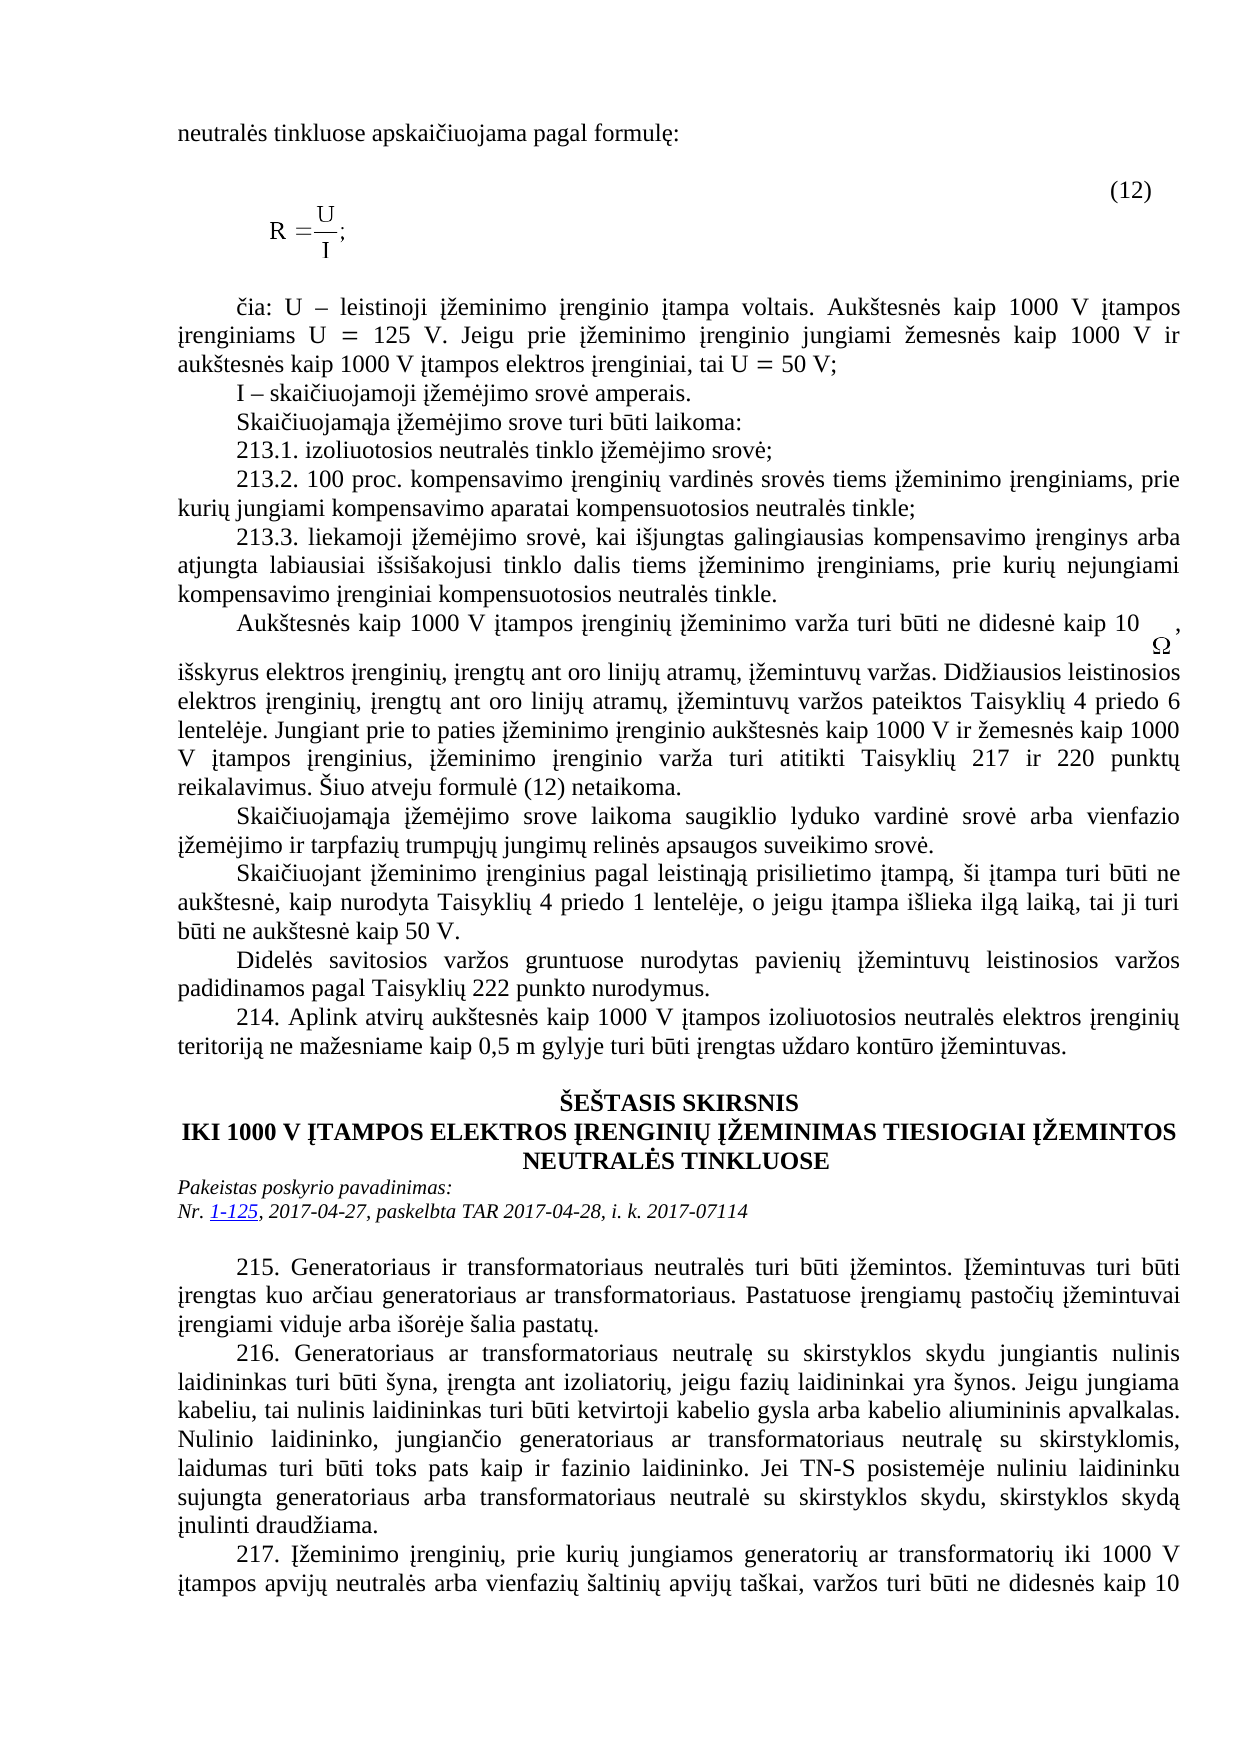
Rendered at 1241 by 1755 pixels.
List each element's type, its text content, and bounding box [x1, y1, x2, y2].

text 213.1. izoliuotosios neutralės tinklo įžemėjimo srovė; [177, 435, 1181, 464]
text Skaičiuojamąja įžemėjimo srove turi būti laikoma: [177, 407, 1181, 435]
text 215. Generatoriaus ir transformatoriaus neutralės turi būti įžemintos. Įžemintuvas turi būti įrengtas kuo arčiau generatoriaus ar transformatoriaus. Pastatuose įrengiamų pastočių įžemintuvai įrengiami viduje arba išorėje šalia pastatų. [177, 1252, 1181, 1338]
text IKI 1000 V ĮTAMPOS ELEKTROS ĮRENGINIŲ ĮŽEMINIMAS TIESIOGIAI ĮŽEMINTOS NEUTRALĖS TINKLUOSE [177, 1117, 1181, 1175]
text neutralės tinkluose apskaičiuojama pagal formulę: [177, 118, 1181, 147]
text I – skaičiuojamoji įžemėjimo srovė amperais. [177, 378, 1181, 407]
text Aukštesnės kaip 1000 V įtampos įrenginių įžeminimo varža turi būti ne didesnė kaip 10 , išskyrus elektros įrenginių, įrengtų ant oro linijų atramų, įžemintuvų varžas. Didžiausios leistinosios elektros įrenginių, įrengtų ant oro linijų atramų, įžemintuvų varžos pateiktos Taisyklių 4 priedo 6 lentelėje. Jungiant prie to paties įžeminimo įrenginio aukštesnės kaip 1000 V ir žemesnės kaip 1000 V įtampos įrenginius, įžeminimo įrenginio varža turi atitikti Taisyklių 217 ir 220 punktų reikalavimus. Šiuo atveju formulė (12) netaikoma. [177, 608, 1181, 801]
text ŠEŠTASIS SKIRSNIS [177, 1088, 1181, 1117]
text (12) [236, 176, 1181, 263]
text Skaičiuojant įžeminimo įrenginius pagal leistinąją prisilietimo įtampą, ši įtampa turi būti ne aukštesnė, kaip nurodyta Taisyklių 4 priedo 1 lentelėje, o jeigu įtampa išlieka ilgą laiką, tai ji turi būti ne aukštesnė kaip 50 V. [177, 858, 1181, 945]
text 214. Aplink atvirų aukštesnės kaip 1000 V įtampos izoliuotosios neutralės elektros įrenginių teritoriją ne mažesniame kaip 0,5 m gylyje turi būti įrengtas uždaro kontūro įžemintuvas. [177, 1002, 1181, 1060]
text 217. Įžeminimo įrenginių, prie kurių jungiamos generatorių ar transformatorių iki 1000 V įtampos apvijų neutralės arba vienfazių šaltinių apvijų taškai, varžos turi būti ne didesnės kaip 10 [177, 1539, 1181, 1597]
text 216. Generatoriaus ar transformatoriaus neutralę su skirstyklos skydu jungiantis nulinis laidininkas turi būti šyna, įrengta ant izoliatorių, jeigu fazių laidininkai yra šynos. Jeigu jungiama kabeliu, tai nulinis laidininkas turi būti ketvirtoji kabelio gysla arba kabelio aliumininis apvalkalas. Nulinio laidininko, jungiančio generatoriaus ar transformatoriaus neutralę su skirstyklomis, laidumas turi būti toks pats kaip ir fazinio laidininko. Jei TN-S posistemėje nuliniu laidininku sujungta generatoriaus arba transformatoriaus neutralė su skirstyklos skydu, skirstyklos skydą įnulinti draudžiama. [177, 1338, 1181, 1539]
text Skaičiuojamąja įžemėjimo srove laikoma saugiklio lyduko vardinė srovė arba vienfazio įžemėjimo ir tarpfazių trumpųjų jungimų relinės apsaugos suveikimo srovė. [177, 801, 1181, 858]
text Pakeistas poskyrio pavadinimas: [177, 1175, 1181, 1199]
text Didelės savitosios varžos gruntuose nurodytas pavienių įžemintuvų leistinosios varžos padidinamos pagal Taisyklių 222 punkto nurodymus. [177, 945, 1181, 1002]
text 213.2. 100 proc. kompensavimo įrenginių vardinės srovės tiems įžeminimo įrenginiams, prie kurių jungiami kompensavimo aparatai kompensuotosios neutralės tinkle; [177, 464, 1181, 522]
text čia: U – leistinoji įžeminimo įrenginio įtampa voltais. Aukštesnės kaip 1000 V įtampos įrenginiams U  125 V. Jeigu prie įžeminimo įrenginio jungiami žemesnės kaip 1000 V ir aukštesnės kaip 1000 V įtampos elektros įrenginiai, tai U  50 V; [177, 292, 1181, 378]
text 213.3. liekamoji įžemėjimo srovė, kai išjungtas galingiausias kompensavimo įrenginys arba atjungta labiausiai išsišakojusi tinklo dalis tiems įžeminimo įrenginiams, prie kurių nejungiami kompensavimo įrenginiai kompensuotosios neutralės tinkle. [177, 522, 1181, 608]
text Nr. 1-125, 2017-04-27, paskelbta TAR 2017-04-28, i. k. 2017-07114 [177, 1199, 1181, 1223]
